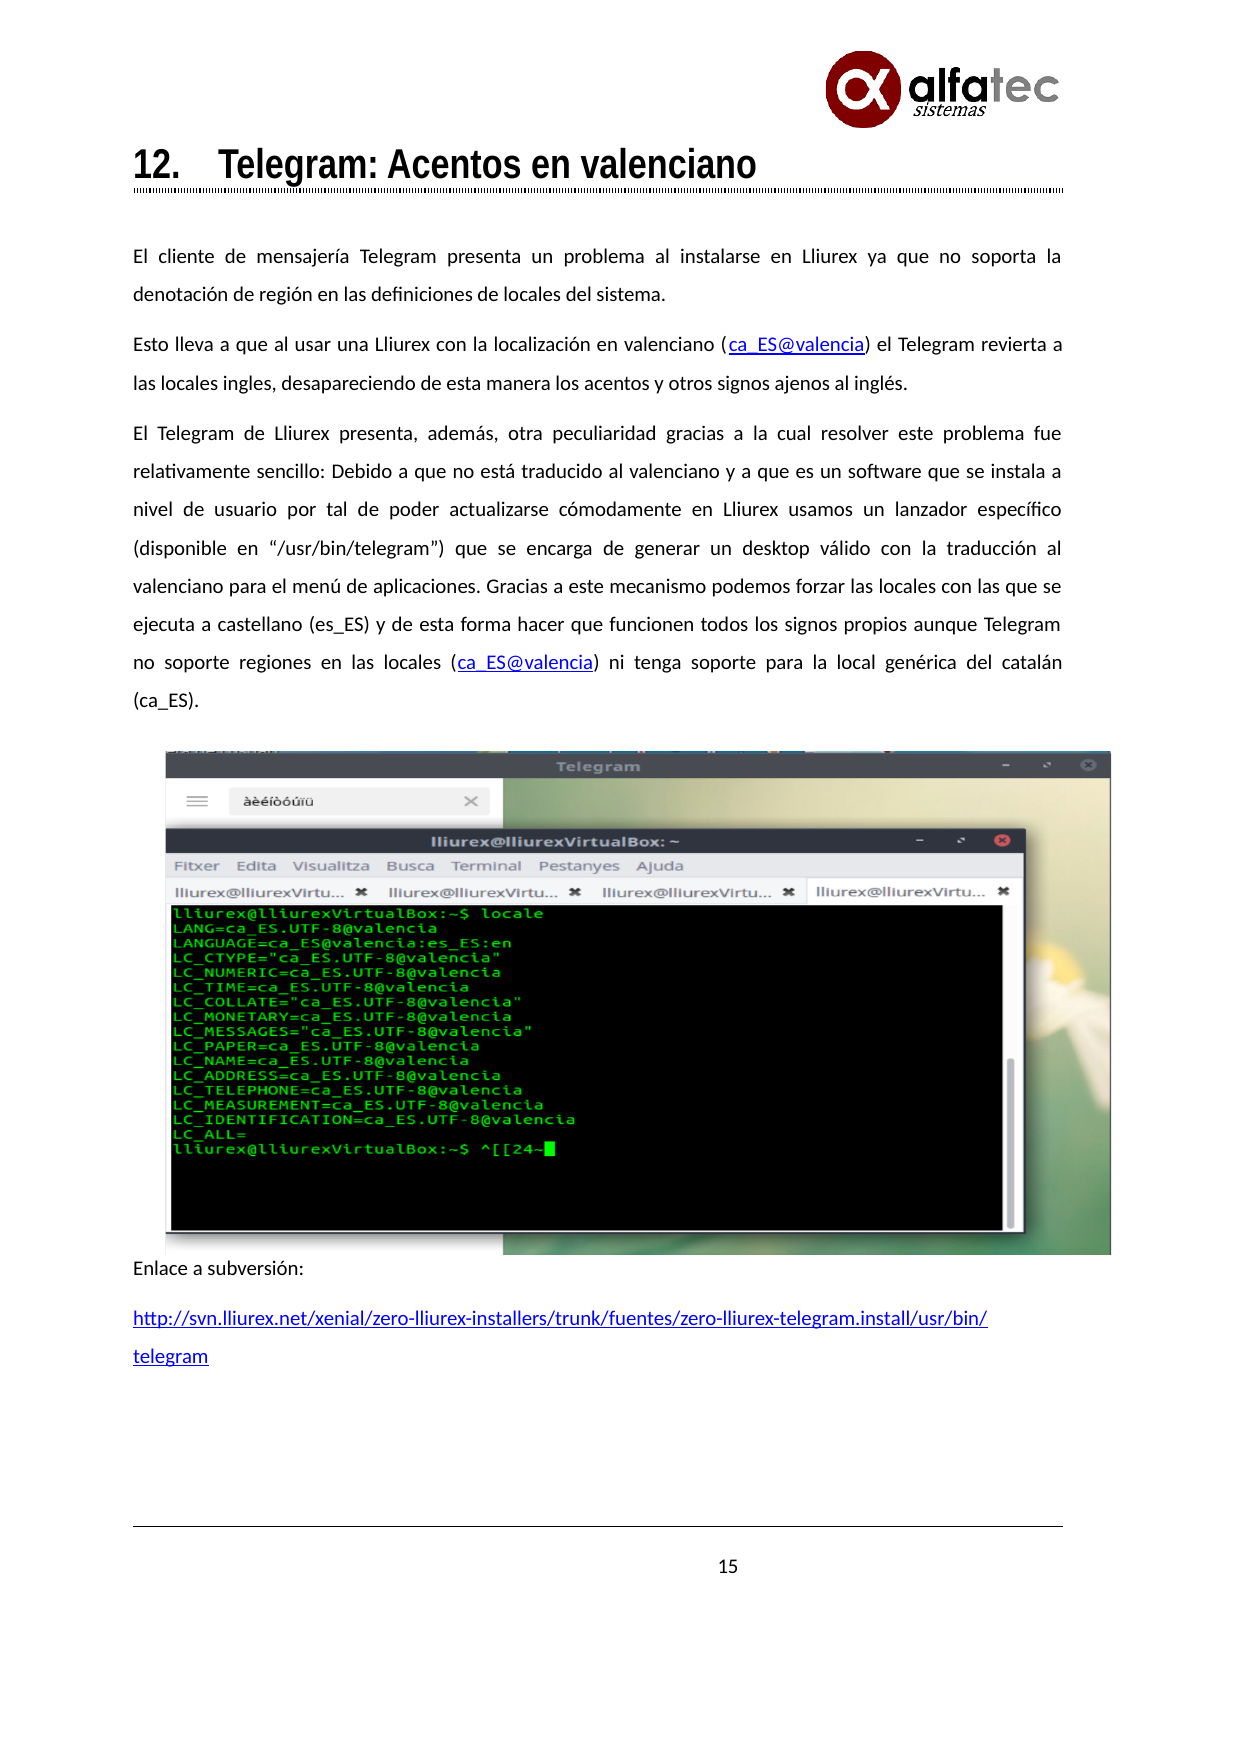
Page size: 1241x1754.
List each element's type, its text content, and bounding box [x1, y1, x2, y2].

text http://svn.lliurex.net/xenial/zero-lliurex-installers/trunk/fuentes/zero-lliurex-telegram.install/usr/bin/telegram [133, 1305, 1063, 1369]
text El Telegram de Lliurex presenta, además, otra peculiaridad gracias a la cual resolver este problema fue relativamente sencillo: Debido a que no está traducido al valenciano y a que es un software que se instala a nivel de usuario por tal de poder actualizarse cómodamente en Lliurex usamos un lanzador específico (disponible en “/usr/bin/telegram”) que se encarga de generar un desktop válido con la traducción al valenciano para el menú de aplicaciones. Gracias a este mecanismo podemos forzar las locales con las que se ejecuta a castellano (es_ES) y de esta forma hacer que funcionen todos los signos propios aunque Telegram no soporte regiones en las locales (ca_ES@valencia) ni tenga soporte para la local genérica del catalán (ca_ES). [133, 420, 1063, 713]
picture [165, 751, 1112, 1255]
subtitle Telegram: Acentos en valenciano [133, 148, 1063, 193]
picture [825, 51, 1061, 128]
text Esto lleva a que al usar una Lliurex con la localización en valenciano (ca_ES@valencia) el Telegram revierta a las locales ingles, desapareciendo de esta manera los acentos y otros signos ajenos al inglés. [133, 332, 1063, 395]
text Enlace a subversión: [133, 788, 1063, 1280]
text El cliente de mensajería Telegram presenta un problema al instalarse en Lliurex ya que no soporta la denotación de región en las definiciones de locales del sistema. [133, 243, 1063, 306]
